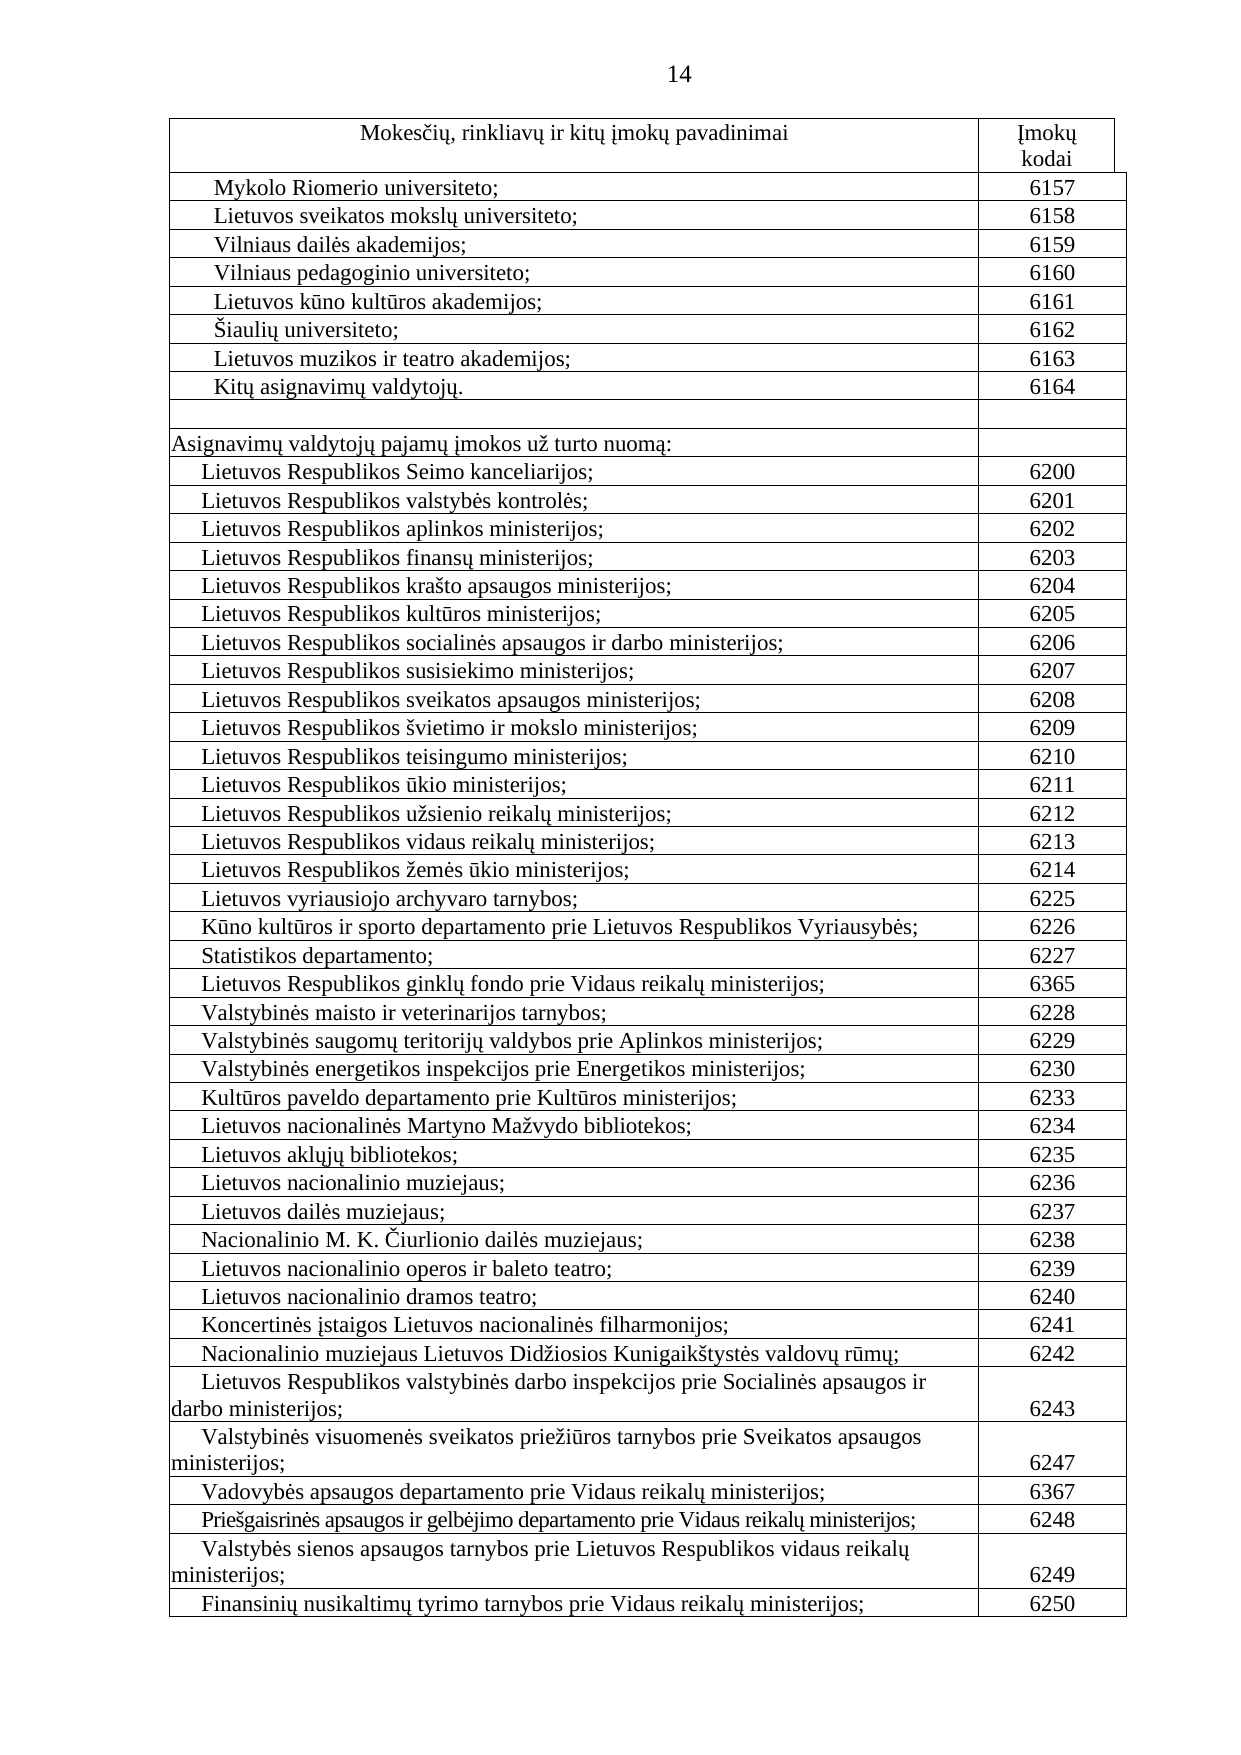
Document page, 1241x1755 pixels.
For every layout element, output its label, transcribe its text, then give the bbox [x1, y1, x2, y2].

table_cell 6227 [979, 941, 1126, 968]
table_cell 6238 [979, 1225, 1126, 1252]
table_cell 6160 [979, 258, 1126, 286]
table_cell Lietuvos sveikatos mokslų universiteto; [170, 201, 978, 229]
table_cell Lietuvos Respublikos socialinės apsaugos ir darbo ministerijos; [170, 628, 978, 655]
table_cell Lietuvos dailės muziejaus; [170, 1197, 978, 1224]
table_cell Lietuvos nacionalinio operos ir baleto teatro; [170, 1254, 978, 1281]
table_cell [979, 400, 1126, 428]
table_cell Valstybinės energetikos inspekcijos prie Energetikos ministerijos; [170, 1055, 978, 1082]
table_cell Valstybės sienos apsaugos tarnybos prie Lietuvos Respublikos vidaus reikalų ministerijos; [170, 1534, 978, 1587]
table_cell Kultūros paveldo departamento prie Kultūros ministerijos; [170, 1083, 978, 1110]
table_cell Lietuvos Respublikos ginklų fondo prie Vidaus reikalų ministerijos; [170, 969, 978, 997]
table_cell Lietuvos Respublikos Seimo kanceliarijos; [170, 457, 978, 485]
table_cell Lietuvos Respublikos užsienio reikalų ministerijos; [170, 799, 978, 826]
table_cell 6237 [979, 1197, 1126, 1224]
table_cell 6211 [979, 770, 1126, 797]
table_cell 6250 [979, 1589, 1126, 1616]
table_cell Lietuvos Respublikos kultūros ministerijos; [170, 600, 978, 627]
table_cell Lietuvos Respublikos švietimo ir mokslo ministerijos; [170, 713, 978, 741]
table_cell 6247 [979, 1422, 1126, 1476]
table_cell 6233 [979, 1083, 1126, 1110]
table_cell Vilniaus pedagoginio universiteto; [170, 258, 978, 286]
table_cell 6367 [979, 1477, 1126, 1504]
table_cell 6200 [979, 457, 1126, 485]
table_cell Priešgaisrinės apsaugos ir gelbėjimo departamento prie Vidaus reikalų ministerijos; [170, 1505, 978, 1533]
table_cell 6163 [979, 344, 1126, 371]
table_cell Mykolo Riomerio universiteto; [170, 173, 978, 200]
table_cell 6239 [979, 1254, 1126, 1281]
table_cell 6365 [979, 969, 1126, 997]
table_cell 6226 [979, 912, 1126, 940]
table_cell 6203 [979, 543, 1126, 570]
table_cell Statistikos departamento; [170, 941, 978, 968]
table_header [1115, 118, 1126, 172]
table_cell 6207 [979, 656, 1126, 684]
table_cell Lietuvos Respublikos susisiekimo ministerijos; [170, 656, 978, 684]
table_cell Lietuvos Respublikos valstybinės darbo inspekcijos prie Socialinės apsaugos ir darbo ministerijos; [170, 1367, 978, 1421]
table_cell Lietuvos kūno kultūros akademijos; [170, 287, 978, 314]
table_cell Finansinių nusikaltimų tyrimo tarnybos prie Vidaus reikalų ministerijos; [170, 1589, 978, 1616]
table_cell [170, 400, 978, 428]
table_cell Lietuvos vyriausiojo archyvaro tarnybos; [170, 884, 978, 911]
table_cell 6209 [979, 713, 1126, 741]
table_cell Nacionalinio M. K. Čiurlionio dailės muziejaus; [170, 1225, 978, 1252]
table_cell Lietuvos nacionalinės Martyno Mažvydo bibliotekos; [170, 1111, 978, 1139]
table_cell 6206 [979, 628, 1126, 655]
table_cell 6205 [979, 600, 1126, 627]
table_cell 6249 [979, 1534, 1126, 1587]
table_cell 6212 [979, 799, 1126, 826]
table_cell Vilniaus dailės akademijos; [170, 230, 978, 257]
table_cell Kūno kultūros ir sporto departamento prie Lietuvos Respublikos Vyriausybės; [170, 912, 978, 940]
table_cell 6157 [979, 173, 1126, 200]
table_cell 6243 [979, 1367, 1126, 1421]
table_cell Lietuvos Respublikos aplinkos ministerijos; [170, 514, 978, 542]
table_cell Lietuvos Respublikos sveikatos apsaugos ministerijos; [170, 685, 978, 712]
table_cell Asignavimų valdytojų pajamų įmokos už turto nuomą: [170, 429, 978, 456]
table_cell 6214 [979, 855, 1126, 883]
table_cell Vadovybės apsaugos departamento prie Vidaus reikalų ministerijos; [170, 1477, 978, 1504]
table_cell 6210 [979, 742, 1126, 769]
table_header Mokesčių, rinkliavų ir kitų įmokų pavadinimai [170, 119, 978, 172]
table_header Įmokų kodai [979, 119, 1114, 172]
table_cell Šiaulių universiteto; [170, 315, 978, 342]
table_cell 6204 [979, 571, 1126, 598]
table_cell 6230 [979, 1055, 1126, 1082]
table_cell 6248 [979, 1505, 1126, 1533]
table_cell 6234 [979, 1111, 1126, 1139]
table_cell 6225 [979, 884, 1126, 911]
table_cell 6201 [979, 486, 1126, 513]
table_cell Valstybinės maisto ir veterinarijos tarnybos; [170, 998, 978, 1025]
table_cell Lietuvos Respublikos vidaus reikalų ministerijos; [170, 827, 978, 854]
table_cell Lietuvos Respublikos ūkio ministerijos; [170, 770, 978, 797]
table_cell 6158 [979, 201, 1126, 229]
table_cell 6242 [979, 1339, 1126, 1366]
table_cell 6159 [979, 230, 1126, 257]
table_cell 6240 [979, 1282, 1126, 1309]
table_cell Lietuvos nacionalinio muziejaus; [170, 1168, 978, 1196]
table_cell 6202 [979, 514, 1126, 542]
table_cell 6229 [979, 1026, 1126, 1053]
table_cell Lietuvos Respublikos krašto apsaugos ministerijos; [170, 571, 978, 598]
table_cell Valstybinės visuomenės sveikatos priežiūros tarnybos prie Sveikatos apsaugos ministerijos; [170, 1422, 978, 1476]
table_cell Lietuvos aklųjų bibliotekos; [170, 1140, 978, 1167]
table_cell 6241 [979, 1310, 1126, 1338]
table_cell Lietuvos nacionalinio dramos teatro; [170, 1282, 978, 1309]
table_cell Lietuvos Respublikos finansų ministerijos; [170, 543, 978, 570]
table_cell Nacionalinio muziejaus Lietuvos Didžiosios Kunigaikštystės valdovų rūmų; [170, 1339, 978, 1366]
table_cell 6228 [979, 998, 1126, 1025]
table_cell 6161 [979, 287, 1126, 314]
table_cell Lietuvos Respublikos teisingumo ministerijos; [170, 742, 978, 769]
table_cell Kitų asignavimų valdytojų. [170, 372, 978, 399]
table_cell 6164 [979, 372, 1126, 399]
table_cell Valstybinės saugomų teritorijų valdybos prie Aplinkos ministerijos; [170, 1026, 978, 1053]
table_cell 6236 [979, 1168, 1126, 1196]
table_cell 6235 [979, 1140, 1126, 1167]
table_cell Lietuvos Respublikos valstybės kontrolės; [170, 486, 978, 513]
table_cell Lietuvos muzikos ir teatro akademijos; [170, 344, 978, 371]
table_cell Lietuvos Respublikos žemės ūkio ministerijos; [170, 855, 978, 883]
table_cell [979, 429, 1126, 456]
table_cell Koncertinės įstaigos Lietuvos nacionalinės filharmonijos; [170, 1310, 978, 1338]
table_cell 6162 [979, 315, 1126, 342]
table_cell 6213 [979, 827, 1126, 854]
table_cell 6208 [979, 685, 1126, 712]
